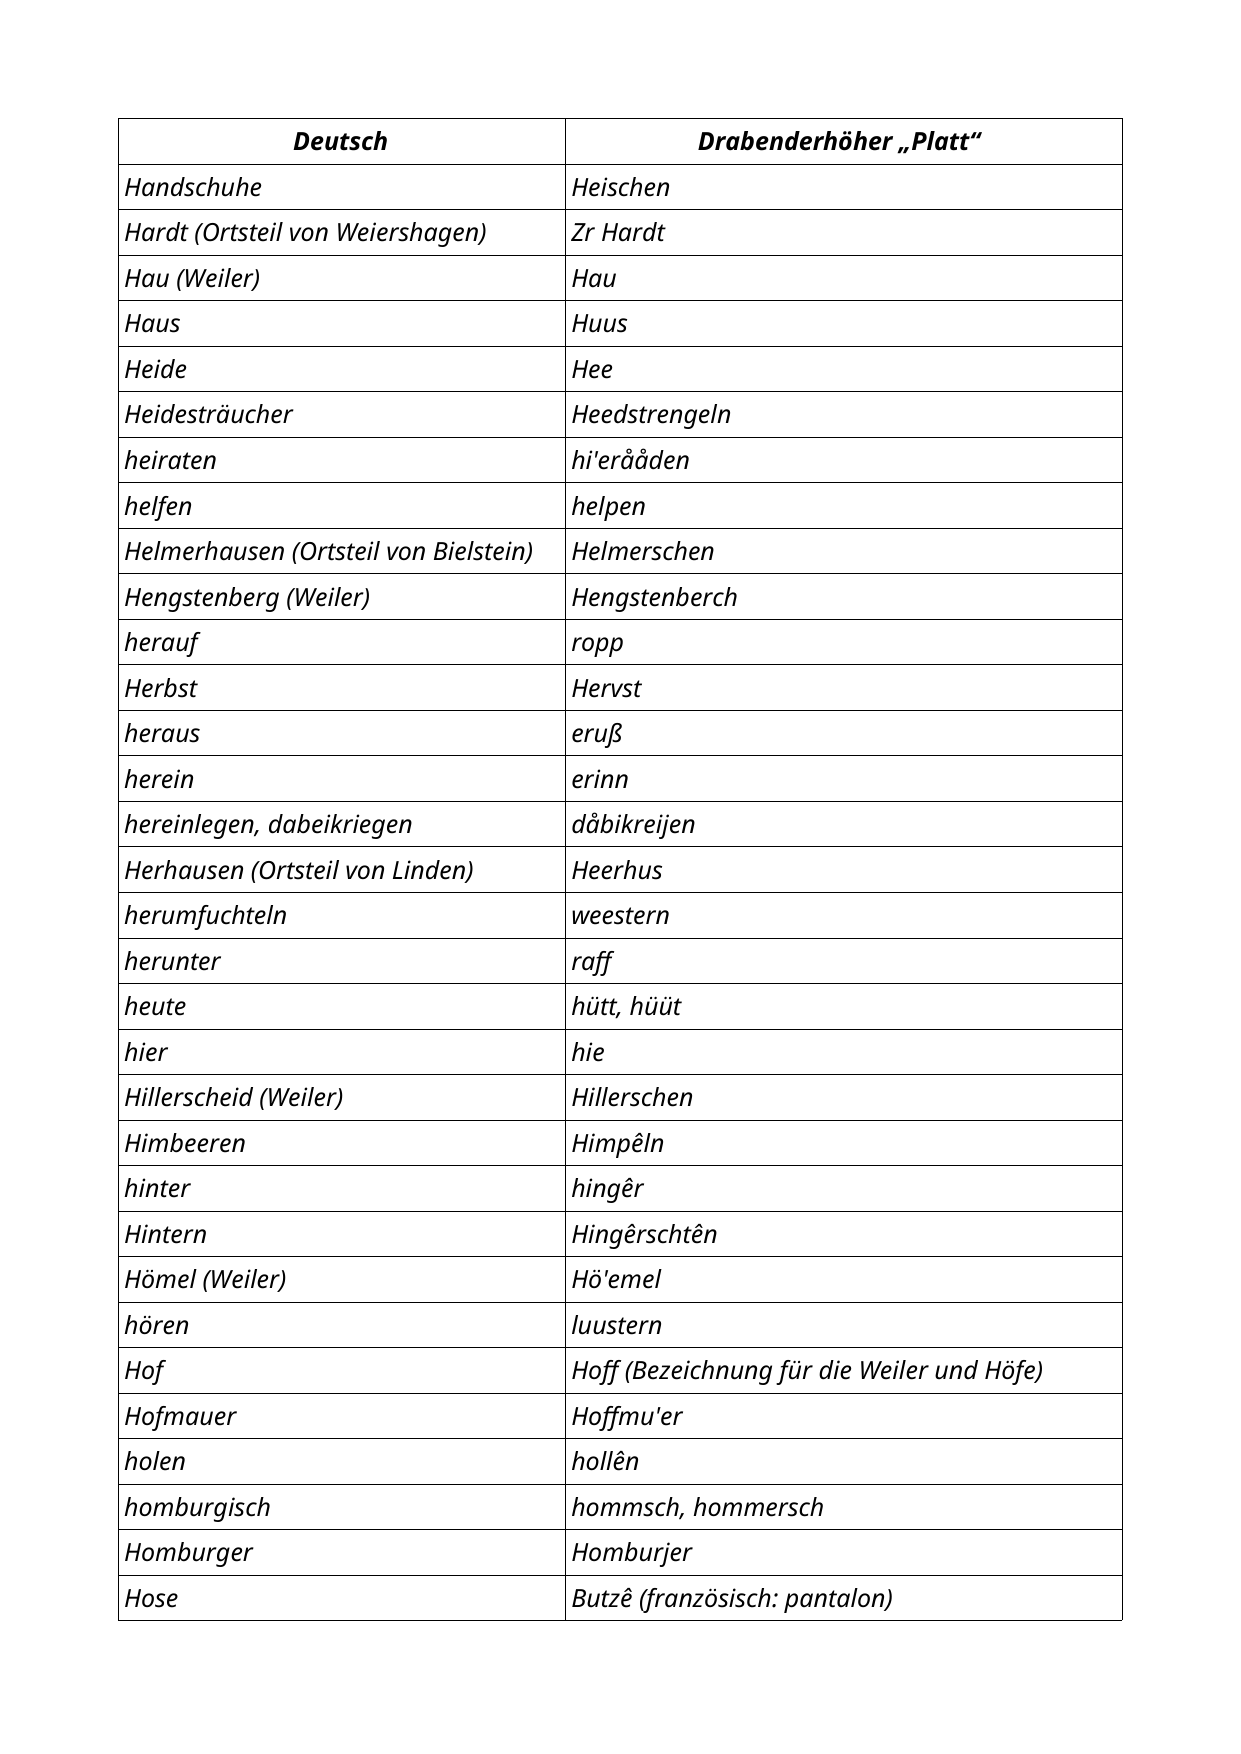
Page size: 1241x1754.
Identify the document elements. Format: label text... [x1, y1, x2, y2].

table_cell Heerhus [566, 847, 1122, 892]
table_cell weestern [566, 893, 1122, 938]
table_cell helfen [119, 483, 565, 528]
table_cell Helmerhausen (Ortsteil von Bielstein) [119, 529, 565, 573]
table_cell Hau [566, 256, 1122, 300]
table_cell Heidesträucher [119, 392, 565, 437]
table_cell Hose [119, 1576, 565, 1620]
table_cell Herbst [119, 665, 565, 710]
table_cell herein [119, 756, 565, 801]
table_cell Heide [119, 347, 565, 391]
table_cell Hau (Weiler) [119, 256, 565, 300]
table_cell hommsch, hommersch [566, 1485, 1122, 1529]
table_cell Homburger [119, 1530, 565, 1575]
table_cell homburgisch [119, 1485, 565, 1529]
table_header Drabenderhöher „Platt“ [566, 119, 1122, 164]
table_cell Hofmauer [119, 1394, 565, 1438]
table_cell Heedstrengeln [566, 392, 1122, 437]
table_cell Hillerschen [566, 1075, 1122, 1120]
table_cell hereinlegen, dabeikriegen [119, 802, 565, 846]
table_cell Hö'emel [566, 1257, 1122, 1302]
table_cell Hillerscheid (Weiler) [119, 1075, 565, 1120]
table_cell Hengstenberg (Weiler) [119, 574, 565, 619]
table_header Deutsch [119, 119, 565, 164]
table_cell erinn [566, 756, 1122, 801]
table_cell holen [119, 1439, 565, 1484]
table_cell herunter [119, 939, 565, 983]
table_cell Hingêrschtên [566, 1212, 1122, 1256]
table_cell herumfuchteln [119, 893, 565, 938]
table_cell raff [566, 939, 1122, 983]
table_cell Hof [119, 1348, 565, 1393]
table_cell Hardt (Ortsteil von Weiershagen) [119, 210, 565, 255]
table_cell Hoff (Bezeichnung für die Weiler und Höfe) [566, 1348, 1122, 1393]
table_cell luustern [566, 1303, 1122, 1347]
table_cell hier [119, 1030, 565, 1074]
table_cell Herhausen (Ortsteil von Linden) [119, 847, 565, 892]
table_cell hingêr [566, 1166, 1122, 1211]
table_cell hollên [566, 1439, 1122, 1484]
table_cell Himbeeren [119, 1121, 565, 1165]
table_cell Homburjer [566, 1530, 1122, 1575]
table_cell Hee [566, 347, 1122, 391]
table_cell dåbikreijen [566, 802, 1122, 846]
table_cell Hengstenberch [566, 574, 1122, 619]
table_cell heraus [119, 711, 565, 755]
table_cell Hintern [119, 1212, 565, 1256]
table_cell hie [566, 1030, 1122, 1074]
table_cell herauf [119, 620, 565, 664]
table_cell Heischen [566, 165, 1122, 209]
table_cell hi'erååden [566, 438, 1122, 482]
table_cell hinter [119, 1166, 565, 1211]
table_cell Himpêln [566, 1121, 1122, 1165]
table_cell Zr Hardt [566, 210, 1122, 255]
table_cell Haus [119, 301, 565, 346]
table_cell hütt, hüüt [566, 984, 1122, 1029]
table_cell heiraten [119, 438, 565, 482]
table_cell Handschuhe [119, 165, 565, 209]
table_cell Helmerschen [566, 529, 1122, 573]
table_cell Hervst [566, 665, 1122, 710]
table_cell Hoffmu'er [566, 1394, 1122, 1438]
table_cell eruß [566, 711, 1122, 755]
table_cell ropp [566, 620, 1122, 664]
table_cell helpen [566, 483, 1122, 528]
table_cell heute [119, 984, 565, 1029]
table_cell Butzê (französisch: pantalon) [566, 1576, 1122, 1620]
table_cell Huus [566, 301, 1122, 346]
table_cell hören [119, 1303, 565, 1347]
table_cell Hömel (Weiler) [119, 1257, 565, 1302]
